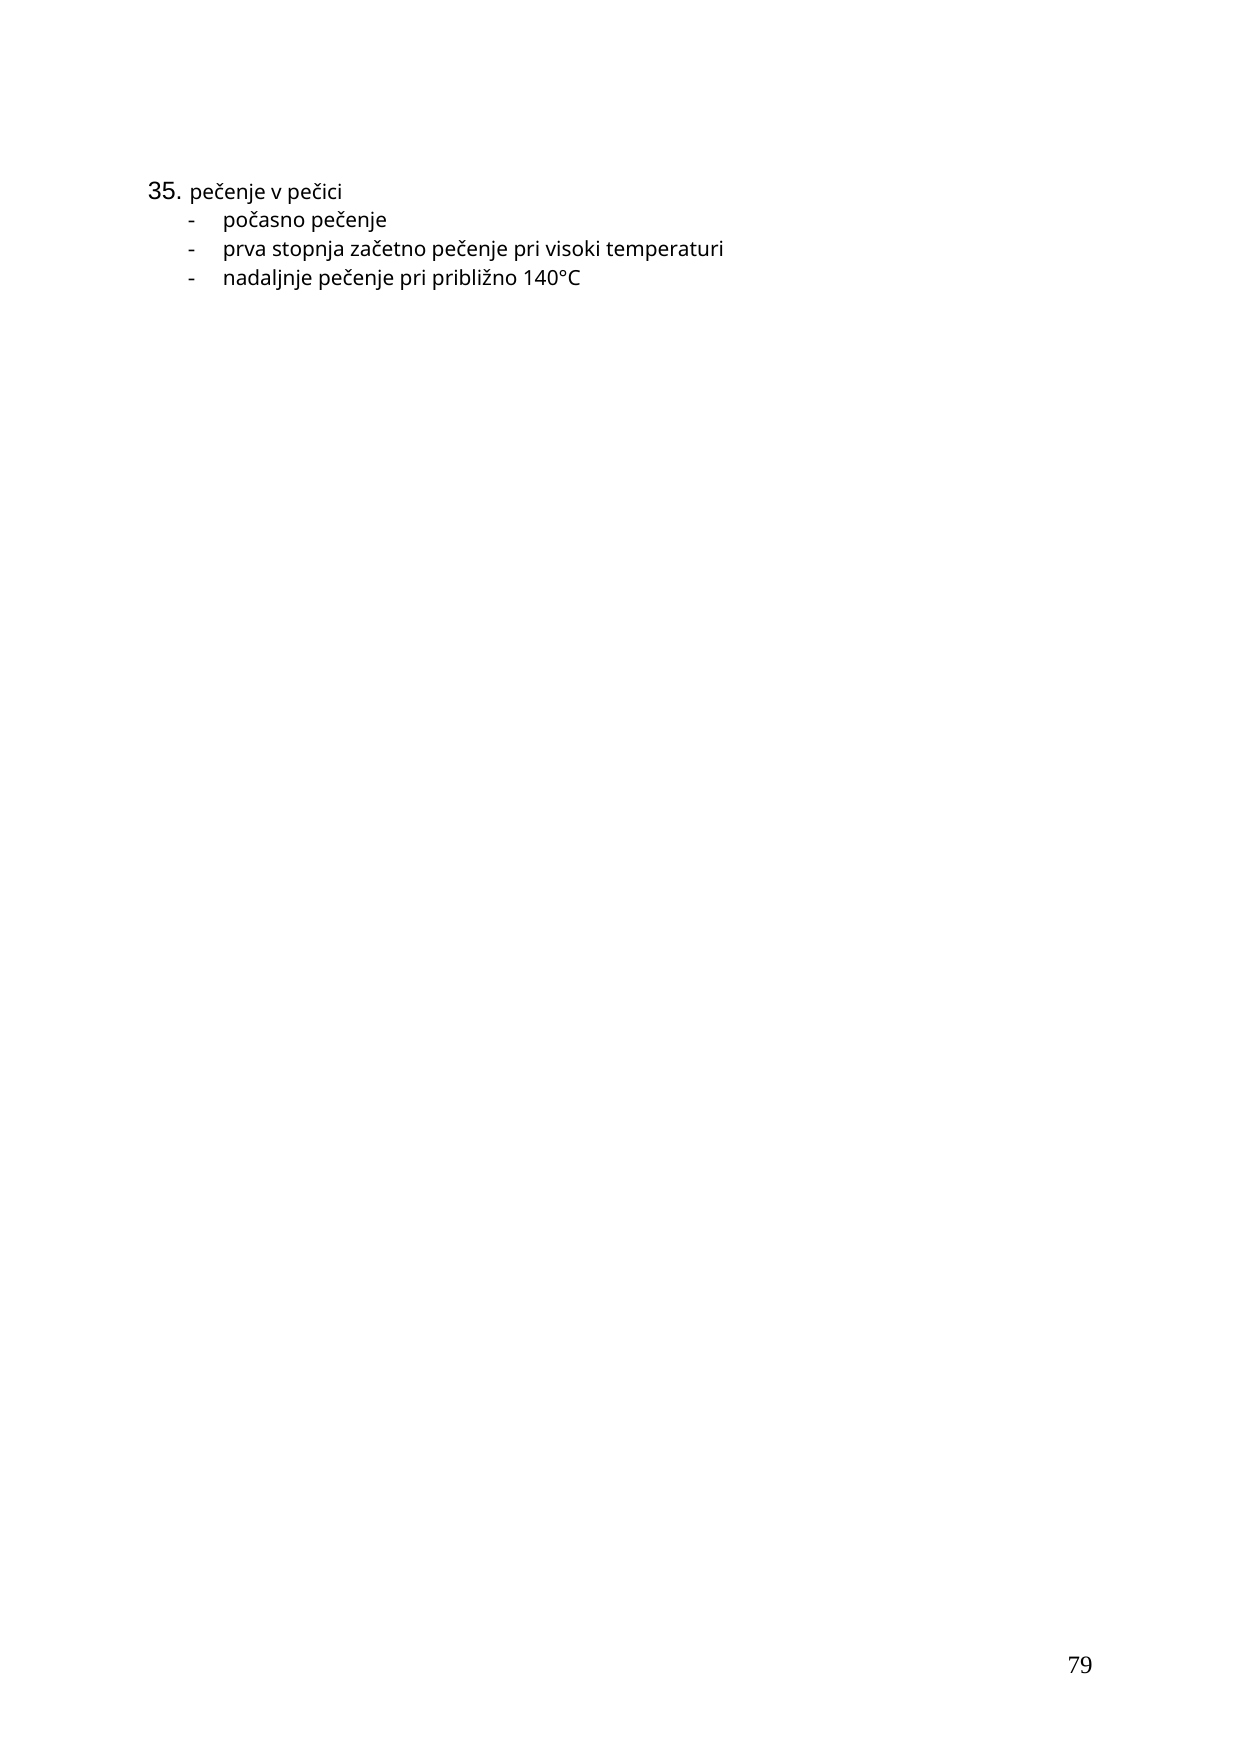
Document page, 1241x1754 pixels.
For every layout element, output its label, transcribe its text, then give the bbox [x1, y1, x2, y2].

list prva stopnja začetno pečenje pri visoki temperaturi [185, 234, 1093, 263]
list pečenje v pečici [148, 176, 1093, 206]
list počasno pečenje [185, 206, 1093, 234]
list nadaljnje pečenje pri približno 140°C [185, 263, 1093, 291]
